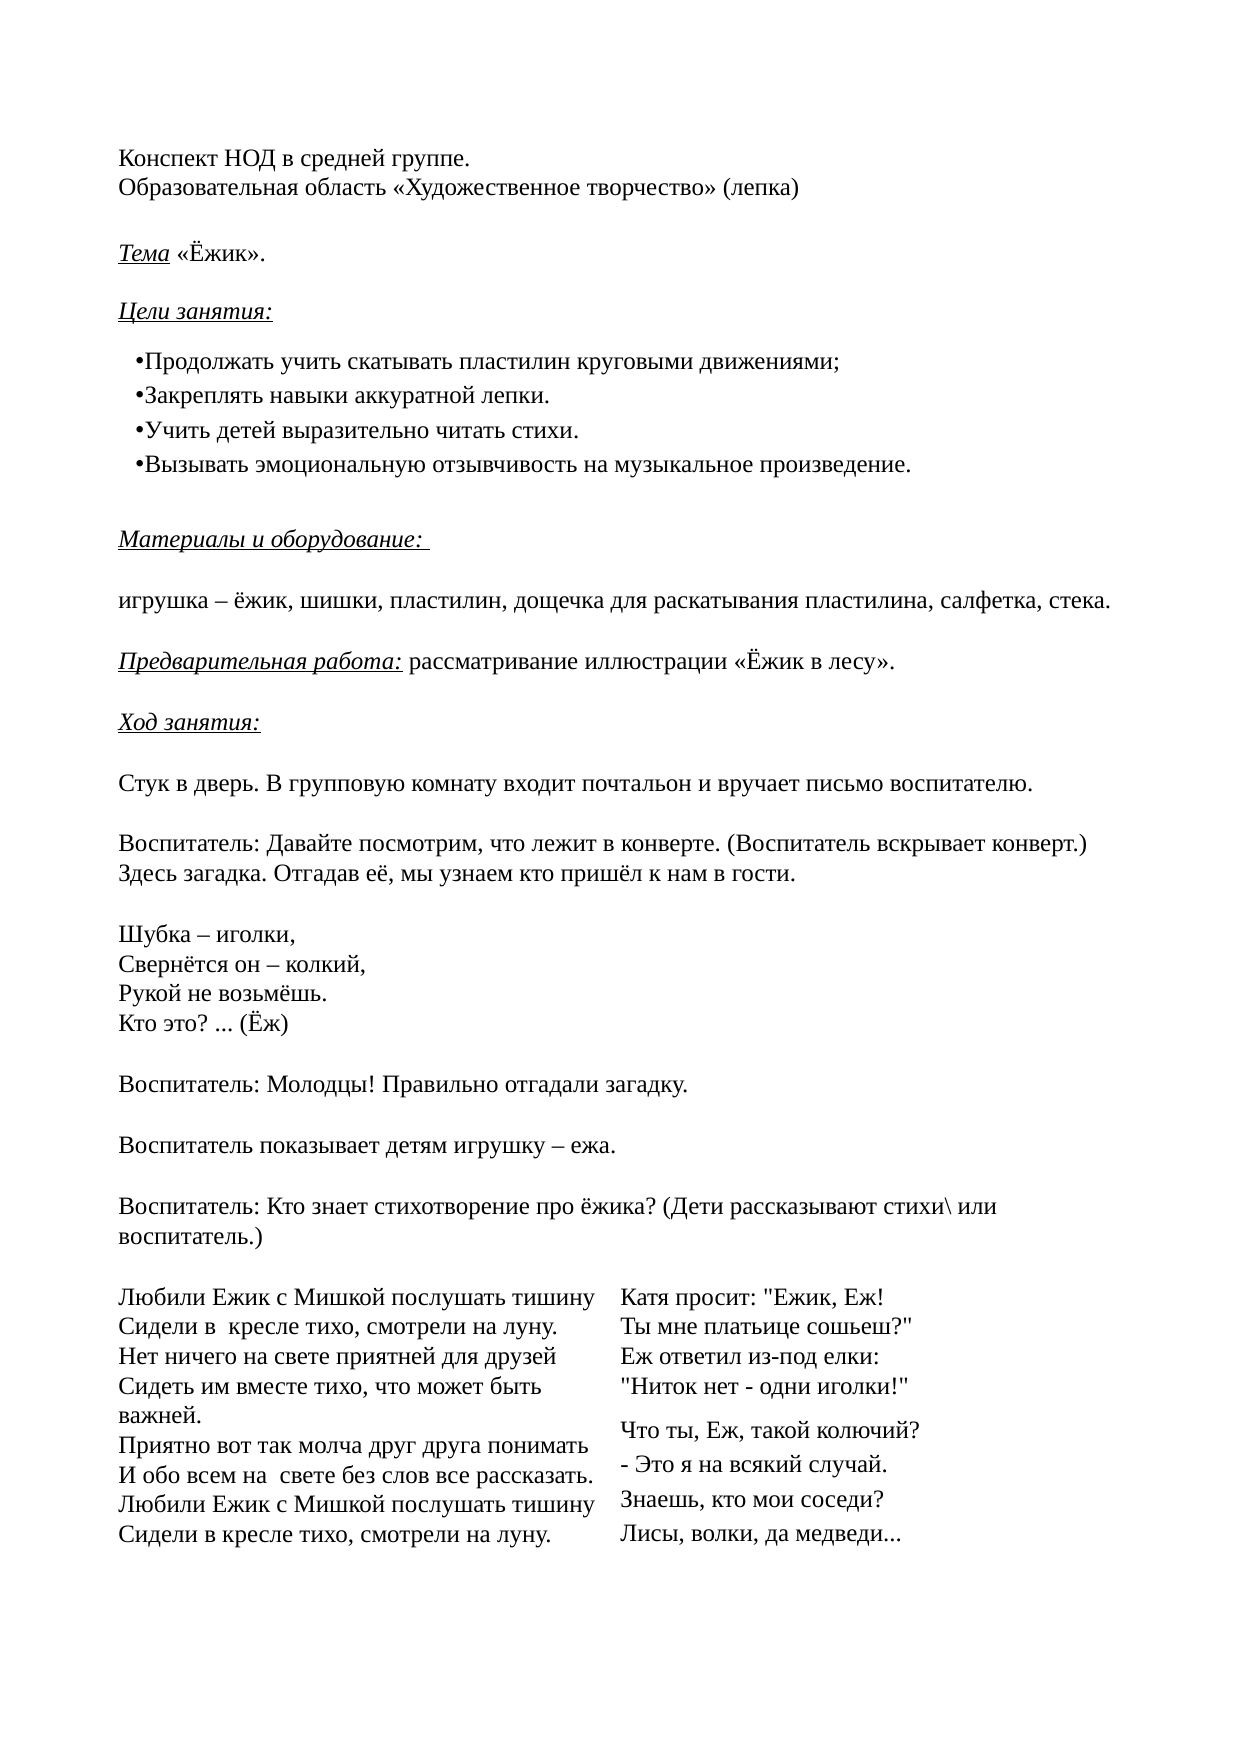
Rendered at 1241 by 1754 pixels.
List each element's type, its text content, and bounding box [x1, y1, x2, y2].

list Вызывать эмоциональную отзывчивость на музыкальное произведение. [118, 448, 1122, 478]
text Воспитатель: Молодцы! Правильно отгадали загадку. [118, 1068, 1122, 1098]
text Материалы и оборудование: [118, 523, 1122, 553]
text Любили Ежик с Мишкой послушать тишину Сидели в кресле тихо, смотрели на луну. Нет ничего на свете приятней для друзей Сидеть им вместе тихо, что может быть важней. Приятно вот так молча друг друга понимать И обо всем на свете без слов все рассказать. Любили Ежик с Мишкой послушать тишину Сидели в кресле тихо, смотрели на луну. [118, 1281, 620, 1548]
list Учить детей выразительно читать стихи. [118, 414, 1122, 443]
list Закреплять навыки аккуратной лепки. [118, 379, 1122, 409]
text Ход занятия: [118, 706, 1122, 735]
list Продолжать учить скатывать пластилин круговыми движениями; [118, 345, 1122, 375]
text Предварительная работа: рассматривание иллюстрации «Ёжик в лесу». [118, 645, 1122, 674]
text Шубка – иголки, Свернётся он – колкий, Рукой не возьмёшь. Кто это? ... (Ёж) [118, 918, 1122, 1037]
text Стук в дверь. В групповую комнату входит почтальон и вручает письмо воспитателю. [118, 767, 1122, 796]
text Что ты, Еж, такой колючий? - Это я на всякий случай. Знаешь, кто мои соседи? Лисы, волки, да медведи... [620, 1415, 1122, 1547]
text Воспитатель: Давайте посмотрим, что лежит в конверте. (Воспитатель вскрывает конверт.) Здесь загадка. Отгадав её, мы узнаем кто пришёл к нам в гости. [118, 828, 1122, 887]
text Катя просит: "Ежик, Еж! Ты мне платьице сошьеш?" Еж ответил из-под елки: "Ниток нет - одни иголки!" [620, 1281, 1122, 1399]
text игрушка – ёжик, шишки, пластилин, дощечка для раскатывания пластилина, салфетка, стека. [118, 584, 1122, 613]
text Воспитатель показывает детям игрушку – ежа. [118, 1129, 1122, 1159]
subtitle Тема «Ёжик». [118, 238, 1122, 267]
text Воспитатель: Кто знает стихотворение про ёжика? (Дети рассказывают стихи\ или воспитатель.) [118, 1190, 1122, 1249]
subtitle Конспект НОД в средней группе. Образовательная область «Художественное творчество» (лепка) [118, 143, 1122, 201]
text Цели занятия: [118, 295, 1122, 325]
